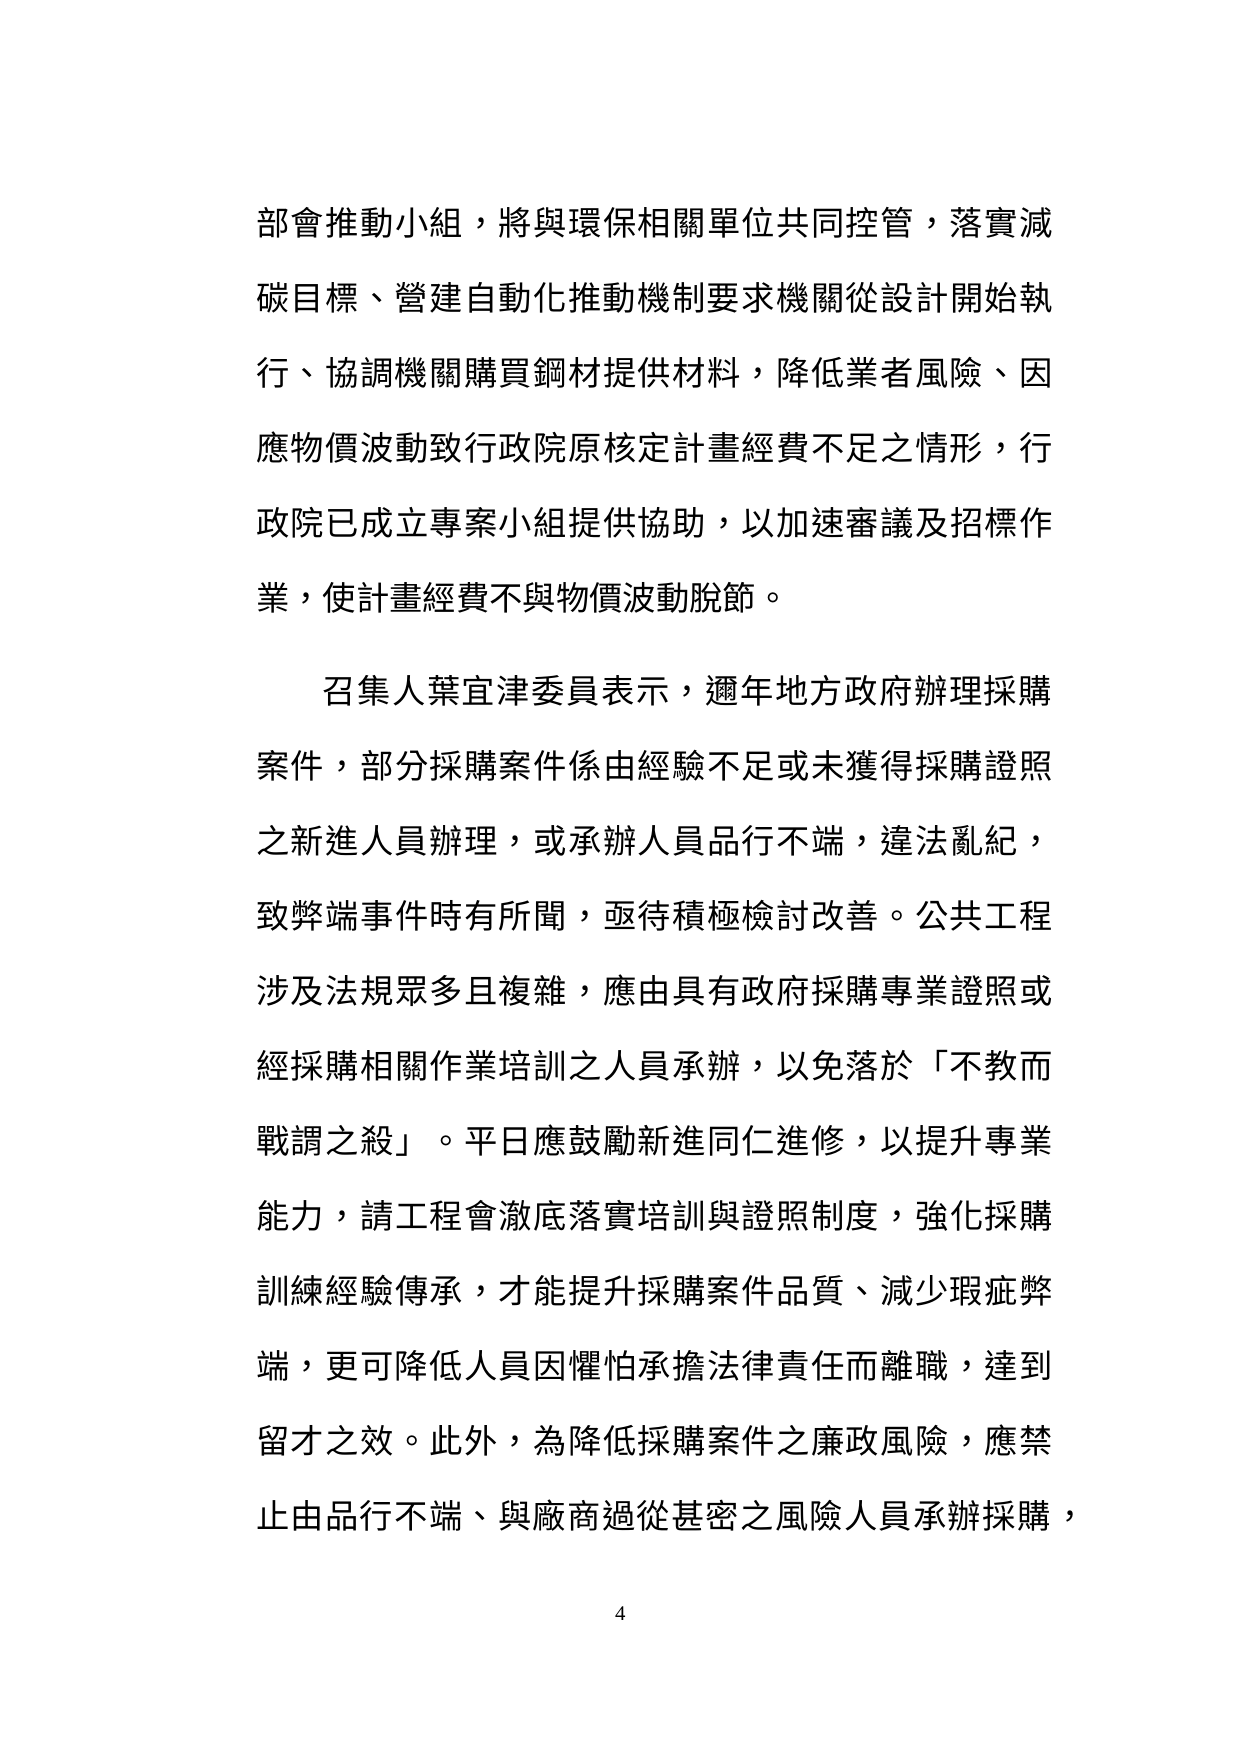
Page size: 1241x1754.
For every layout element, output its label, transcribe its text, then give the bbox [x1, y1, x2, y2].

text 召集人葉宜津委員表示，邇年地方政府辦理採購案件，部分採購案件係由經驗不足或未獲得採購證照之新進人員辦理，或承辦人員品行不端，違法亂紀，致弊端事件時有所聞，亟待積極檢討改善。公共工程涉及法規眾多且複雜，應由具有政府採購專業證照或經採購相關作業培訓之人員承辦，以免落於「不教而戰謂之殺」。平日應鼓勵新進同仁進修，以提升專業能力，請工程會澈底落實培訓與證照制度，強化採購訓練經驗傳承，才能提升採購案件品質、減少瑕疵弊端，更可降低人員因懼怕承擔法律責任而離職，達到留才之效。此外，為降低採購案件之廉政風險，應禁止由品行不端、與廠商過從甚密之風險人員承辦採購，請工程會加強法治教育訓練，發揮警醒提示作用，避免承辦人員僥倖心態。同時，主管應落實審查及覆核，並負起連帶的行政責任，透過監督程序，以降低弊端(或風險)發生機率。 [256, 652, 1053, 1552]
text 工程會吳主委及顏副主委等相關主管人員一一回覆，並表示未來將以宏觀方式管控公共工程，及避免公共藝術形式化、降低碳排放、將與國家發展委員會及行政院主計總處等機關協力管控公共工程採購執行情形，避免案件量集中、為避免承辦人不熟悉採購業務之情形，將協調大專院校開設採購課程，以及將採購法列入土木工程人員考試科目，並加強從業人員法令宣導、為提升營造廠商之工程品質，將與營建署合作控管、工程履歷機制已於103年推動施工廠商履約紀錄制度，提供評分情形予採購機關參考，查核選案時亦會對不良廠商進行相關輔導、機關未確實執行採購相關法令，將強化機關落實督導責任、廠商租借牌問題，刻正檢討舉證與認定問題、國圖南院採購案係計畫經費編列超出經費，及書圖條件訂定不合理，將於修正後重新公告招標、有關社福採購，增訂評核要求列為補助與考核重點，避免地方政府增加不合宜條款、加強與勞動部合作查核工地職安、工程履歷將列入職安紀錄，供機關評選時參考、再生粒料運用已成立跨部會推動小組，將與環保相關單位共同控管，落實減碳目標、營建自動化推動機制要求機關從設計開始執行、協調機關購買鋼材提供材料，降低業者風險、因應物價波動致行政院原核定計畫經費不足之情形，行政院已成立專案小組提供協助，以加速審議及招標作業，使計畫經費不與物價波動脫節。 [256, 183, 1053, 633]
